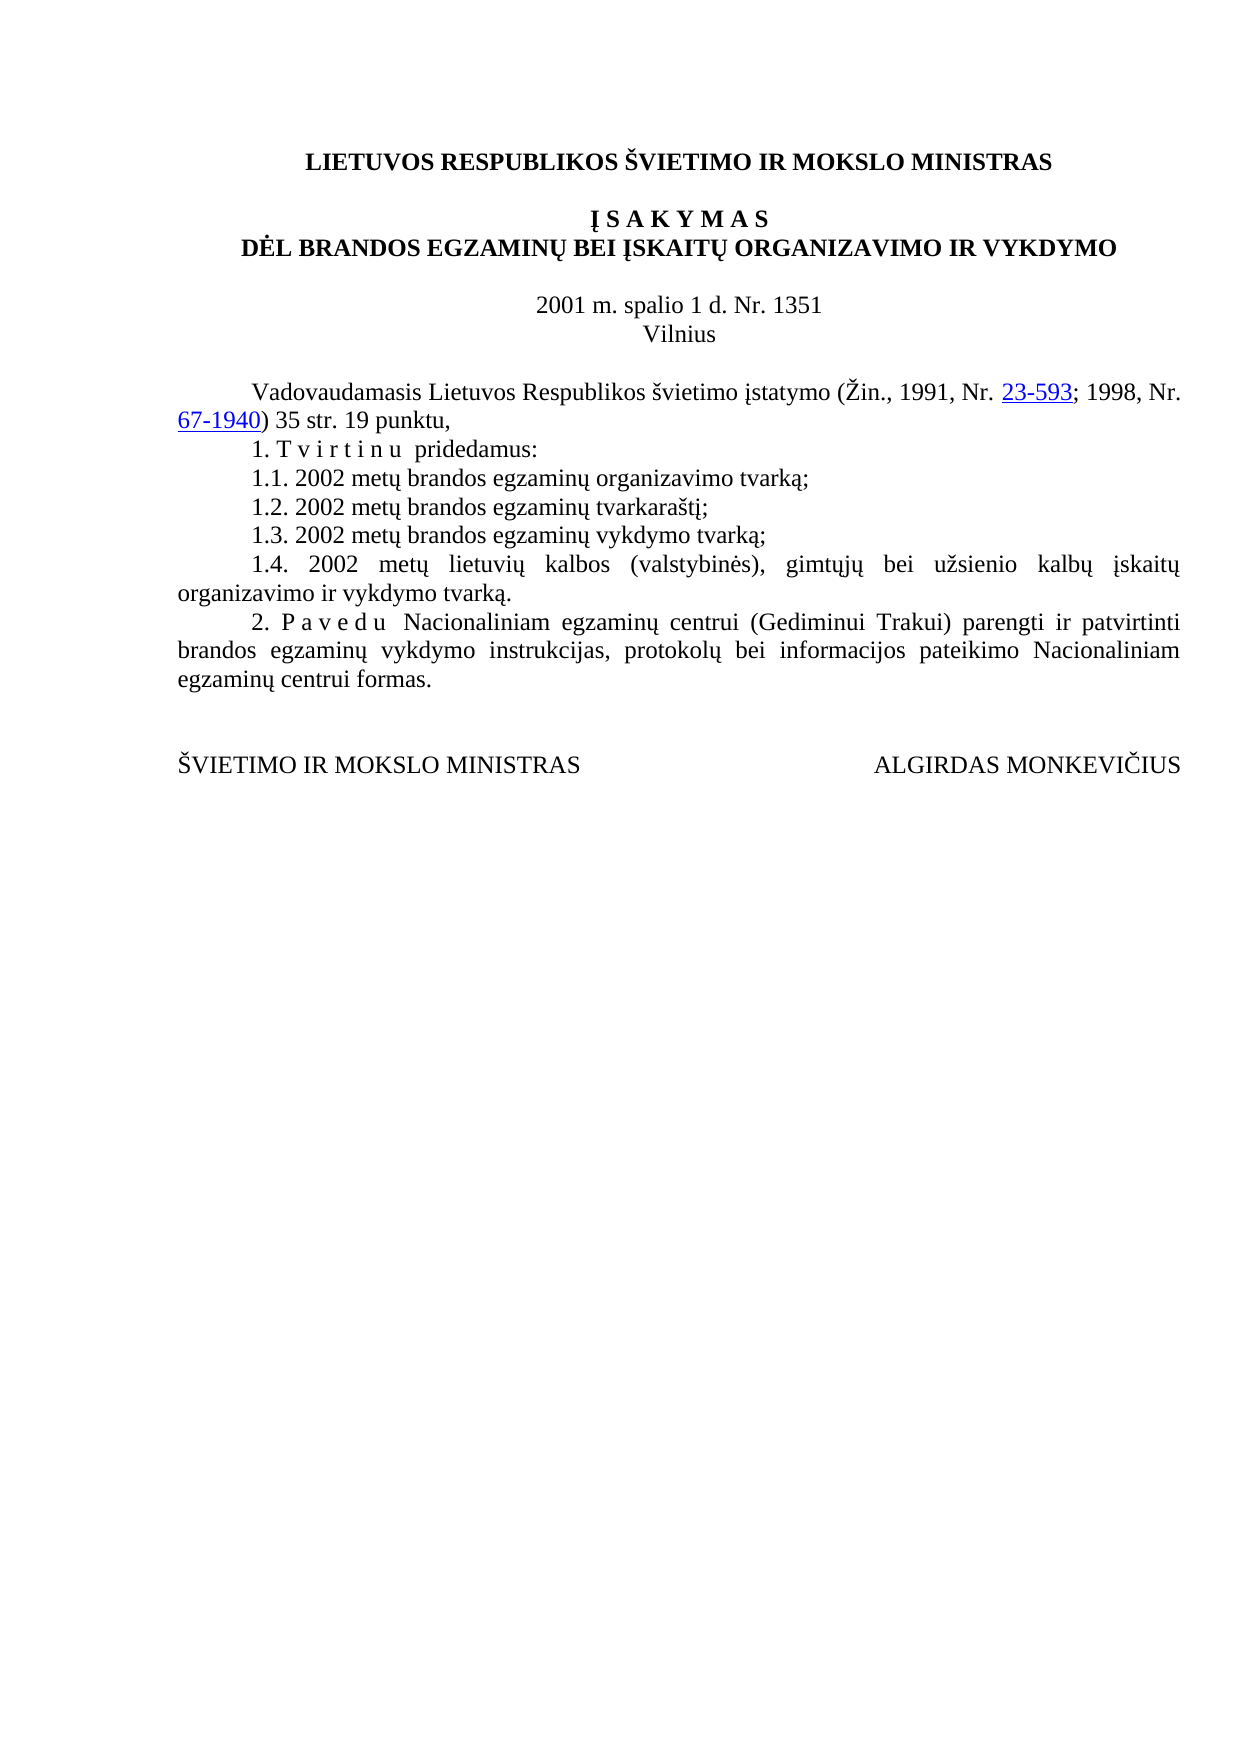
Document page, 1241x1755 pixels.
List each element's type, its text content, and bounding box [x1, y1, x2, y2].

text LIETUVOS RESPUBLIKOS ŠVIETIMO IR MOKSLO MINISTRAS [177, 147, 1181, 176]
text 1.2. 2002 metų brandos egzaminų tvarkaraštį; [177, 492, 1181, 521]
text Vilnius [177, 319, 1181, 348]
text 2001 m. spalio 1 d. Nr. 1351 [177, 291, 1181, 319]
text 1.4. 2002 metų lietuvių kalbos (valstybinės), gimtųjų bei užsienio kalbų įskaitų organizavimo ir vykdymo tvarką. [177, 549, 1181, 607]
text 1.1. 2002 metų brandos egzaminų organizavimo tvarką; [177, 463, 1181, 492]
text 2. Pavedu Nacionaliniam egzaminų centrui (Gediminui Trakui) parengti ir patvirtinti brandos egzaminų vykdymo instrukcijas, protokolų bei informacijos pateikimo Nacionaliniam egzaminų centrui formas. [177, 607, 1181, 693]
text Į S A K Y M A S [177, 204, 1181, 233]
text 1. Tvirtinu pridedamus: [177, 434, 1181, 463]
text Vadovaudamasis Lietuvos Respublikos švietimo įstatymo (Žin., 1991, Nr. 23-593; 1998, Nr. 67-1940) 35 str. 19 punktu, [177, 377, 1181, 434]
text DĖL BRANDOS EGZAMINŲ BEI ĮSKAITŲ ORGANIZAVIMO IR VYKDYMO [177, 233, 1181, 262]
text 1.3. 2002 metų brandos egzaminų vykdymo tvarką; [177, 521, 1181, 549]
text ŠVIETIMO IR MOKSLO MINISTRAS ALGIRDAS MONKEVIČIUS [177, 751, 1181, 779]
